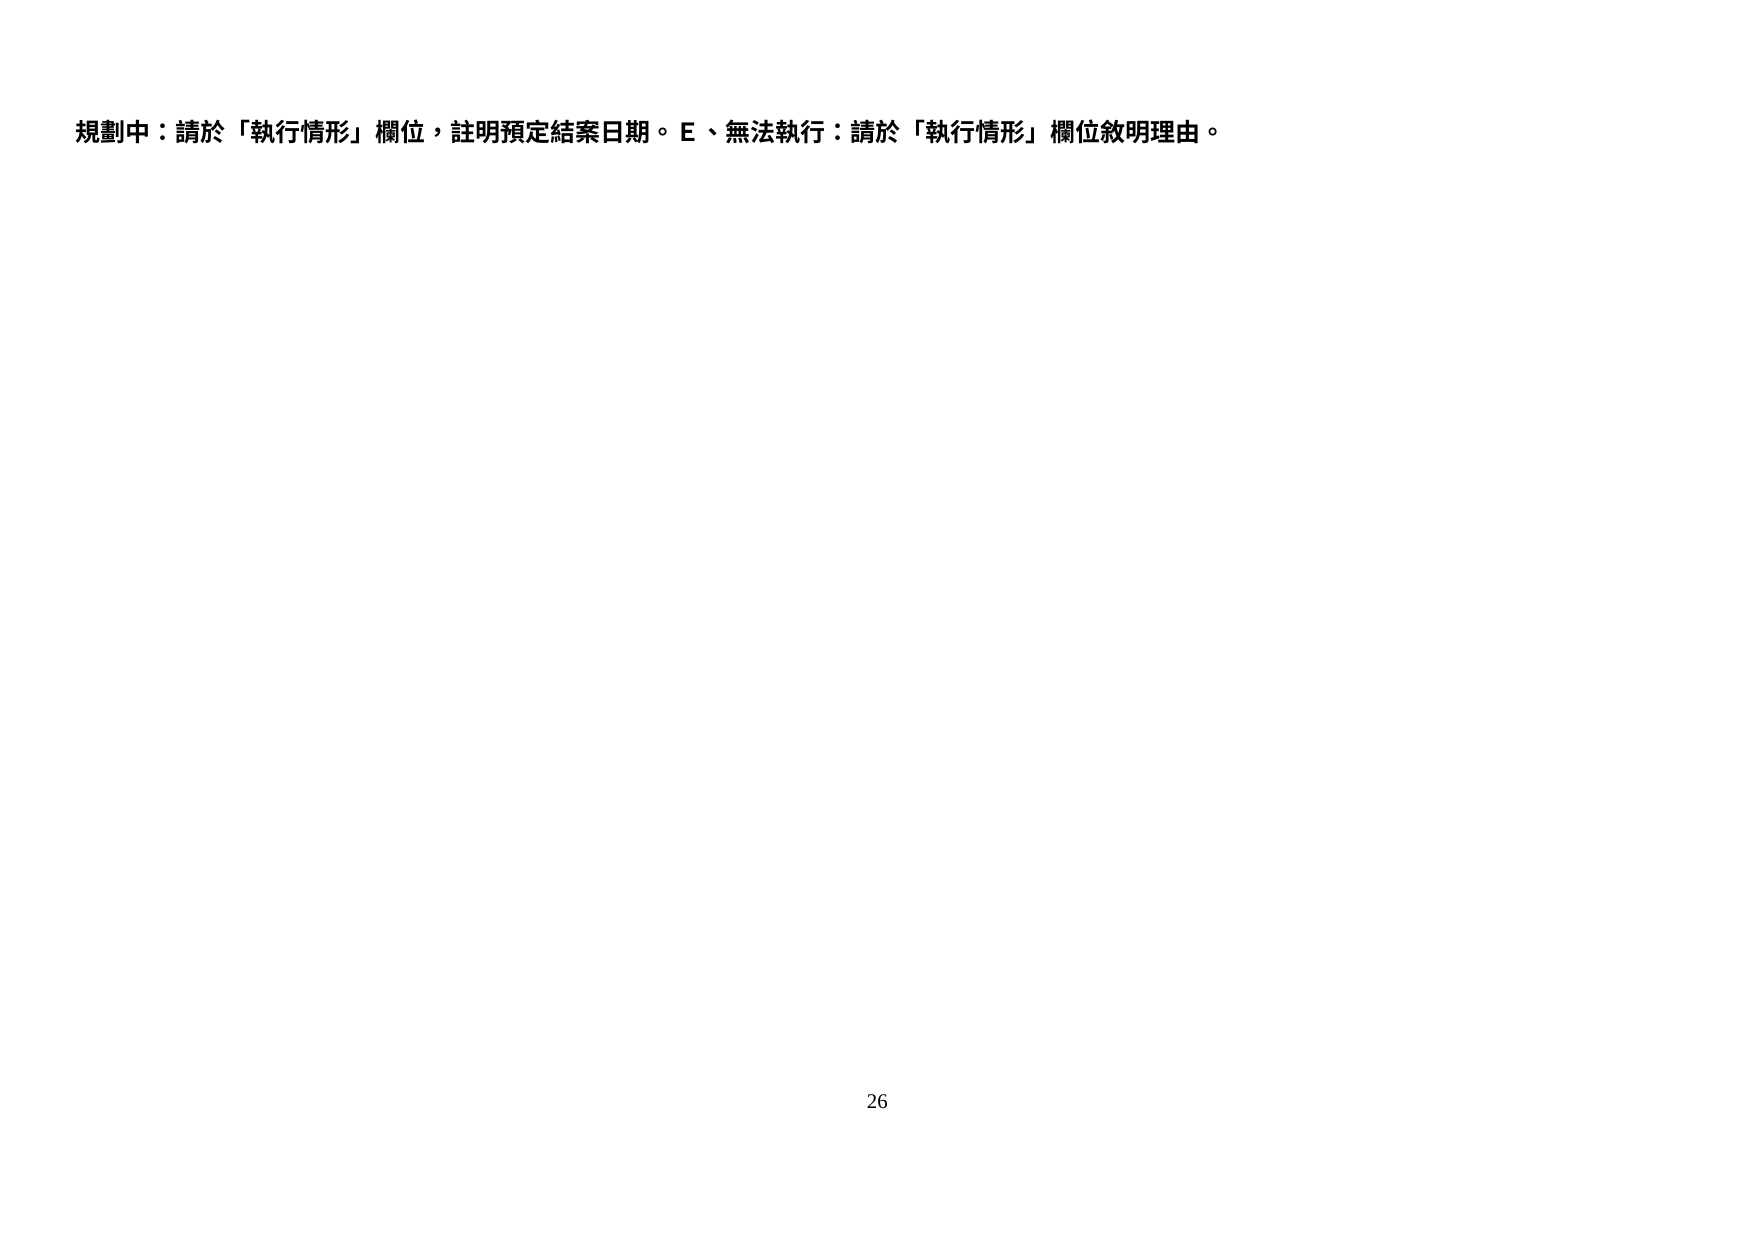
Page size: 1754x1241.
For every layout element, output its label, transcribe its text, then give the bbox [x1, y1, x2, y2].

text 規劃中：請於「執行情形」欄位，註明預定結案日期。Ｅ、無法執行：請於「執行情形」欄位敘明理由。 [75, 89, 1679, 151]
